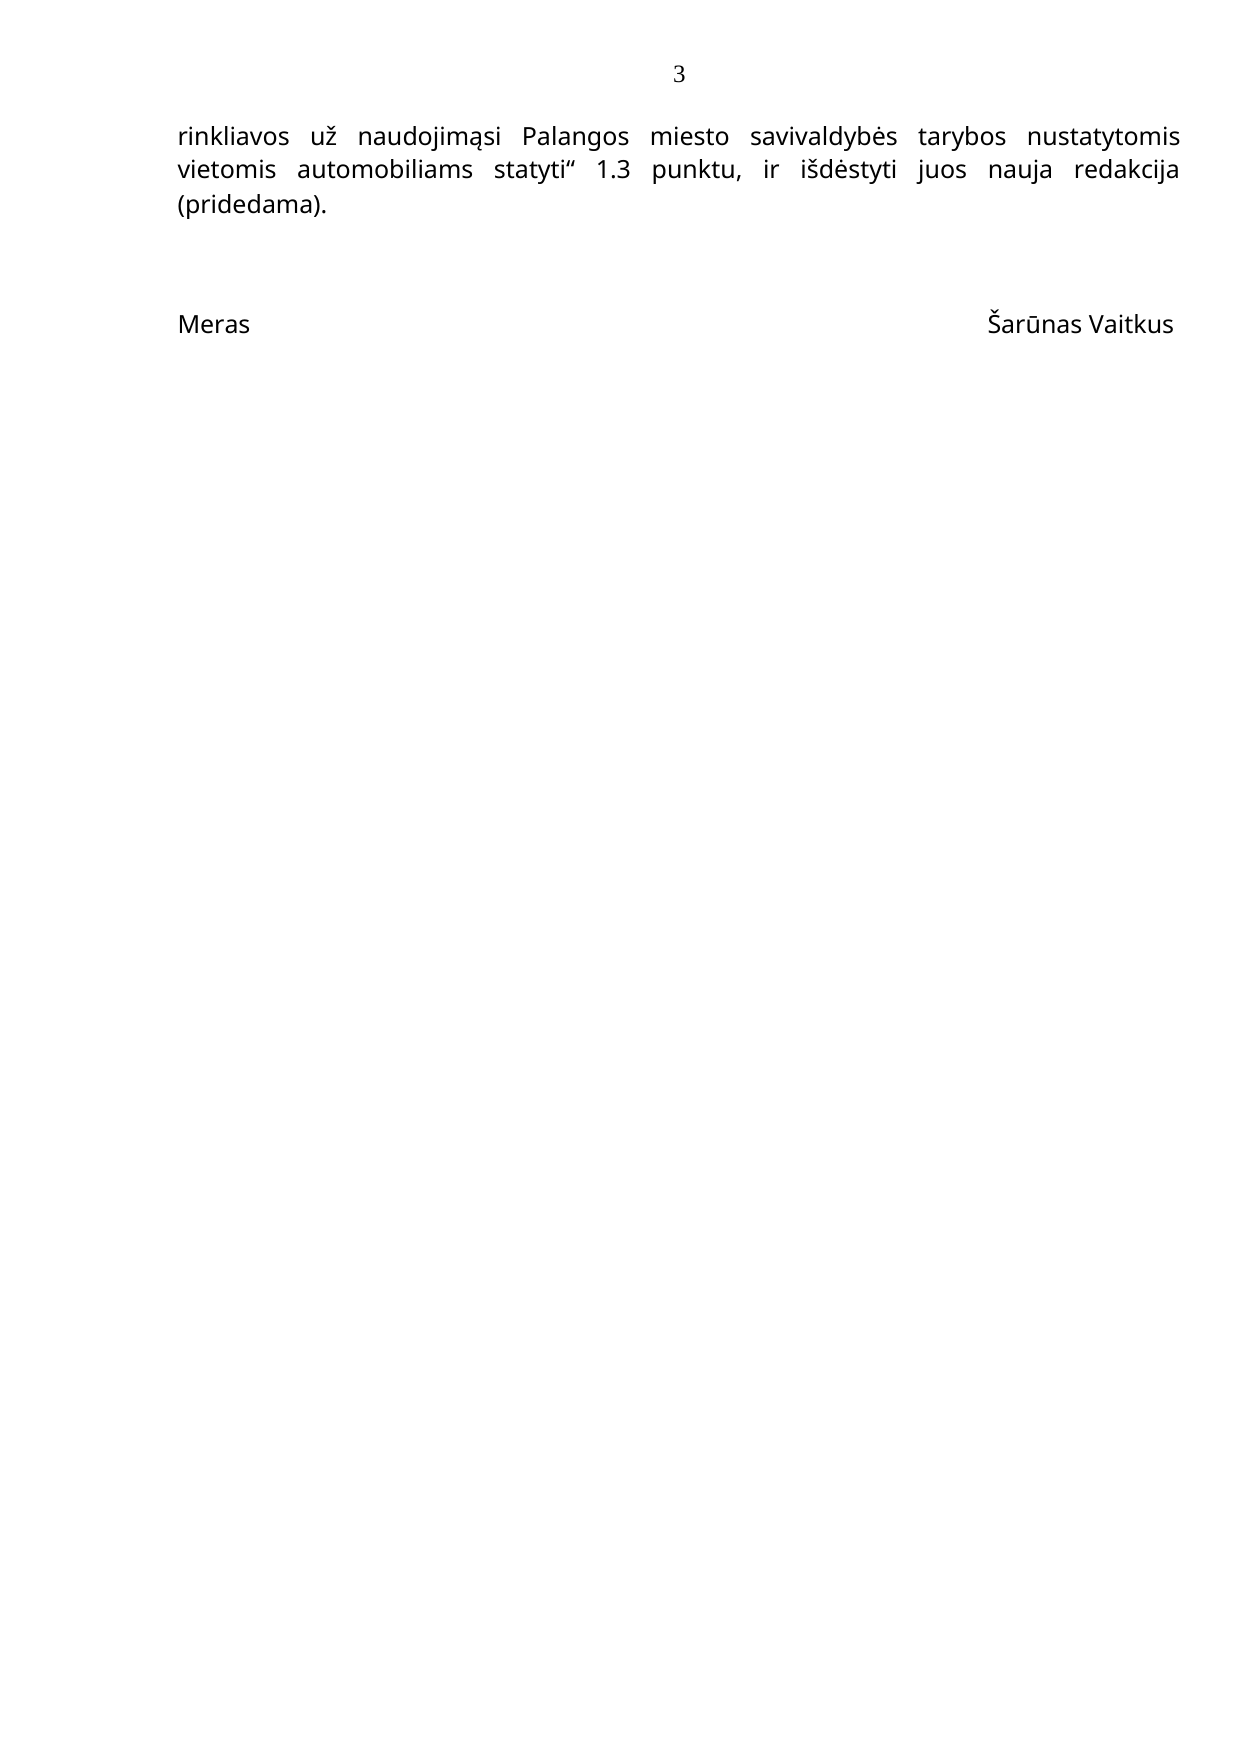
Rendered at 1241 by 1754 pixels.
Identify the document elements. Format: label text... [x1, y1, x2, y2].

text rinkliavos už naudojimąsi Palangos miesto savivaldybės tarybos nustatytomis vietomis automobiliams statyti“ 1.3 punktu, ir išdėstyti juos nauja redakcija (pridedama). [177, 118, 1181, 220]
text Meras Šarūnas Vaitkus [177, 307, 1181, 341]
